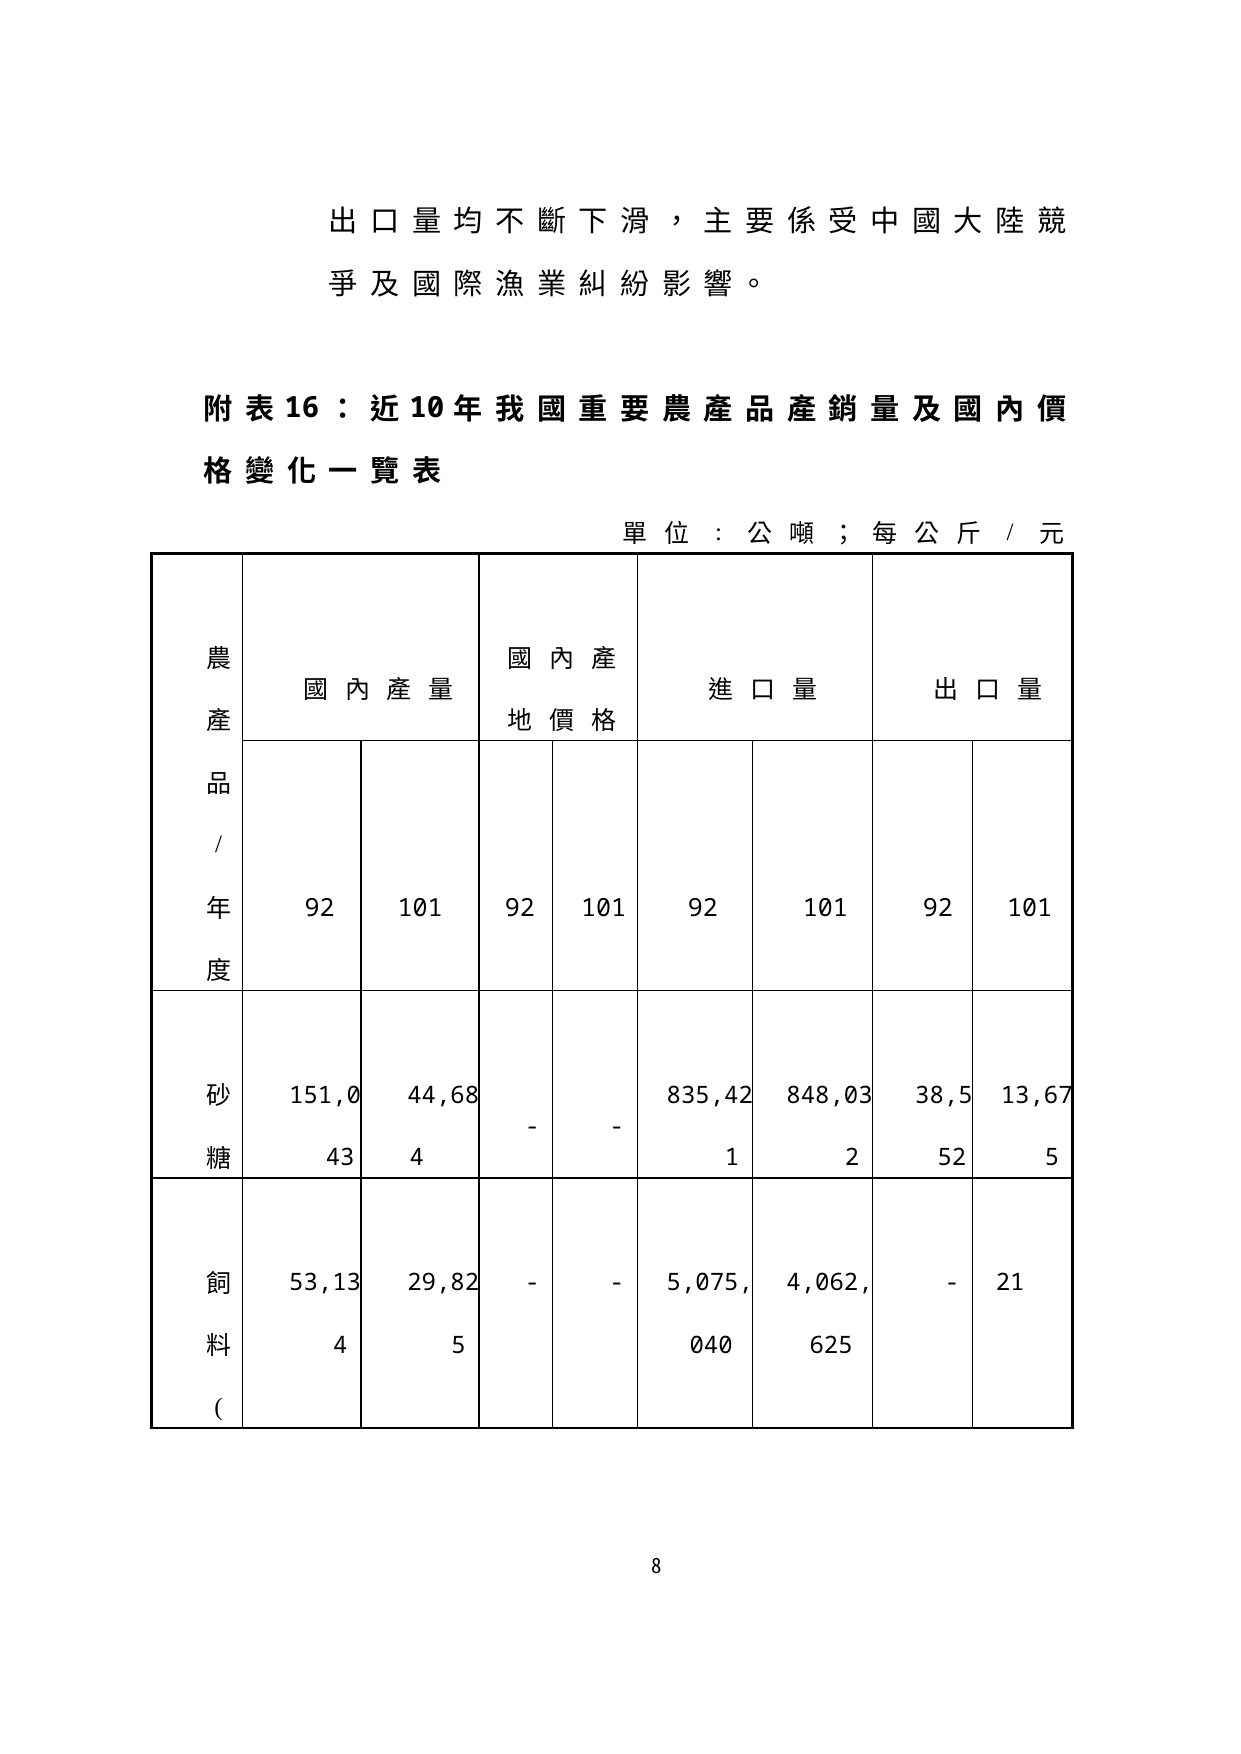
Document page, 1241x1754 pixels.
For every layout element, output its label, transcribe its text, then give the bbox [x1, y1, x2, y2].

table_cell 21 [973, 1179, 1071, 1427]
table_cell 92 [638, 741, 752, 990]
table_cell 29,825 [362, 1179, 478, 1427]
table_cell 848,032 [753, 991, 872, 1177]
table_header 出口量 [873, 555, 1071, 740]
table_cell 砂糖 [153, 991, 242, 1177]
table_cell - [480, 991, 552, 1177]
text 附表16：近10年我國重要農產品產銷量及國內價格變化一覽表 [197, 365, 1072, 490]
table_cell 101 [362, 741, 478, 990]
table_header 國內產量 [243, 555, 478, 740]
text 單位:公噸；每公斤/元 [197, 490, 1072, 552]
table_cell 5,075,040 [638, 1179, 752, 1427]
table_cell 44,684 [362, 991, 478, 1177]
text 出口量均不斷下滑，主要係受中國大陸競爭及國際漁業糾紛影響。 [286, 177, 1072, 302]
table_cell 92 [243, 741, 360, 990]
table_cell 151,043 [243, 991, 360, 1177]
table_header 國內產地價格 [480, 555, 637, 740]
table_cell 53,134 [243, 1179, 360, 1427]
table_header 農產品/ 年度 [153, 555, 242, 990]
table_cell 38,552 [873, 991, 972, 1177]
table_cell - [873, 1179, 972, 1427]
table_header 進口量 [638, 555, 872, 740]
table_cell 101 [753, 741, 872, 990]
table_cell - [553, 1179, 637, 1427]
table_cell 101 [973, 741, 1071, 990]
table_cell 92 [480, 741, 552, 990]
table_cell 92 [873, 741, 972, 990]
table_cell 101 [553, 741, 637, 990]
table_cell - [553, 991, 637, 1177]
table_cell - [480, 1179, 552, 1427]
table_cell 835,421 [638, 991, 752, 1177]
table_cell 4,062,625 [753, 1179, 872, 1427]
table_cell 飼料( [153, 1179, 242, 1427]
table_cell 13,675 [973, 991, 1071, 1177]
